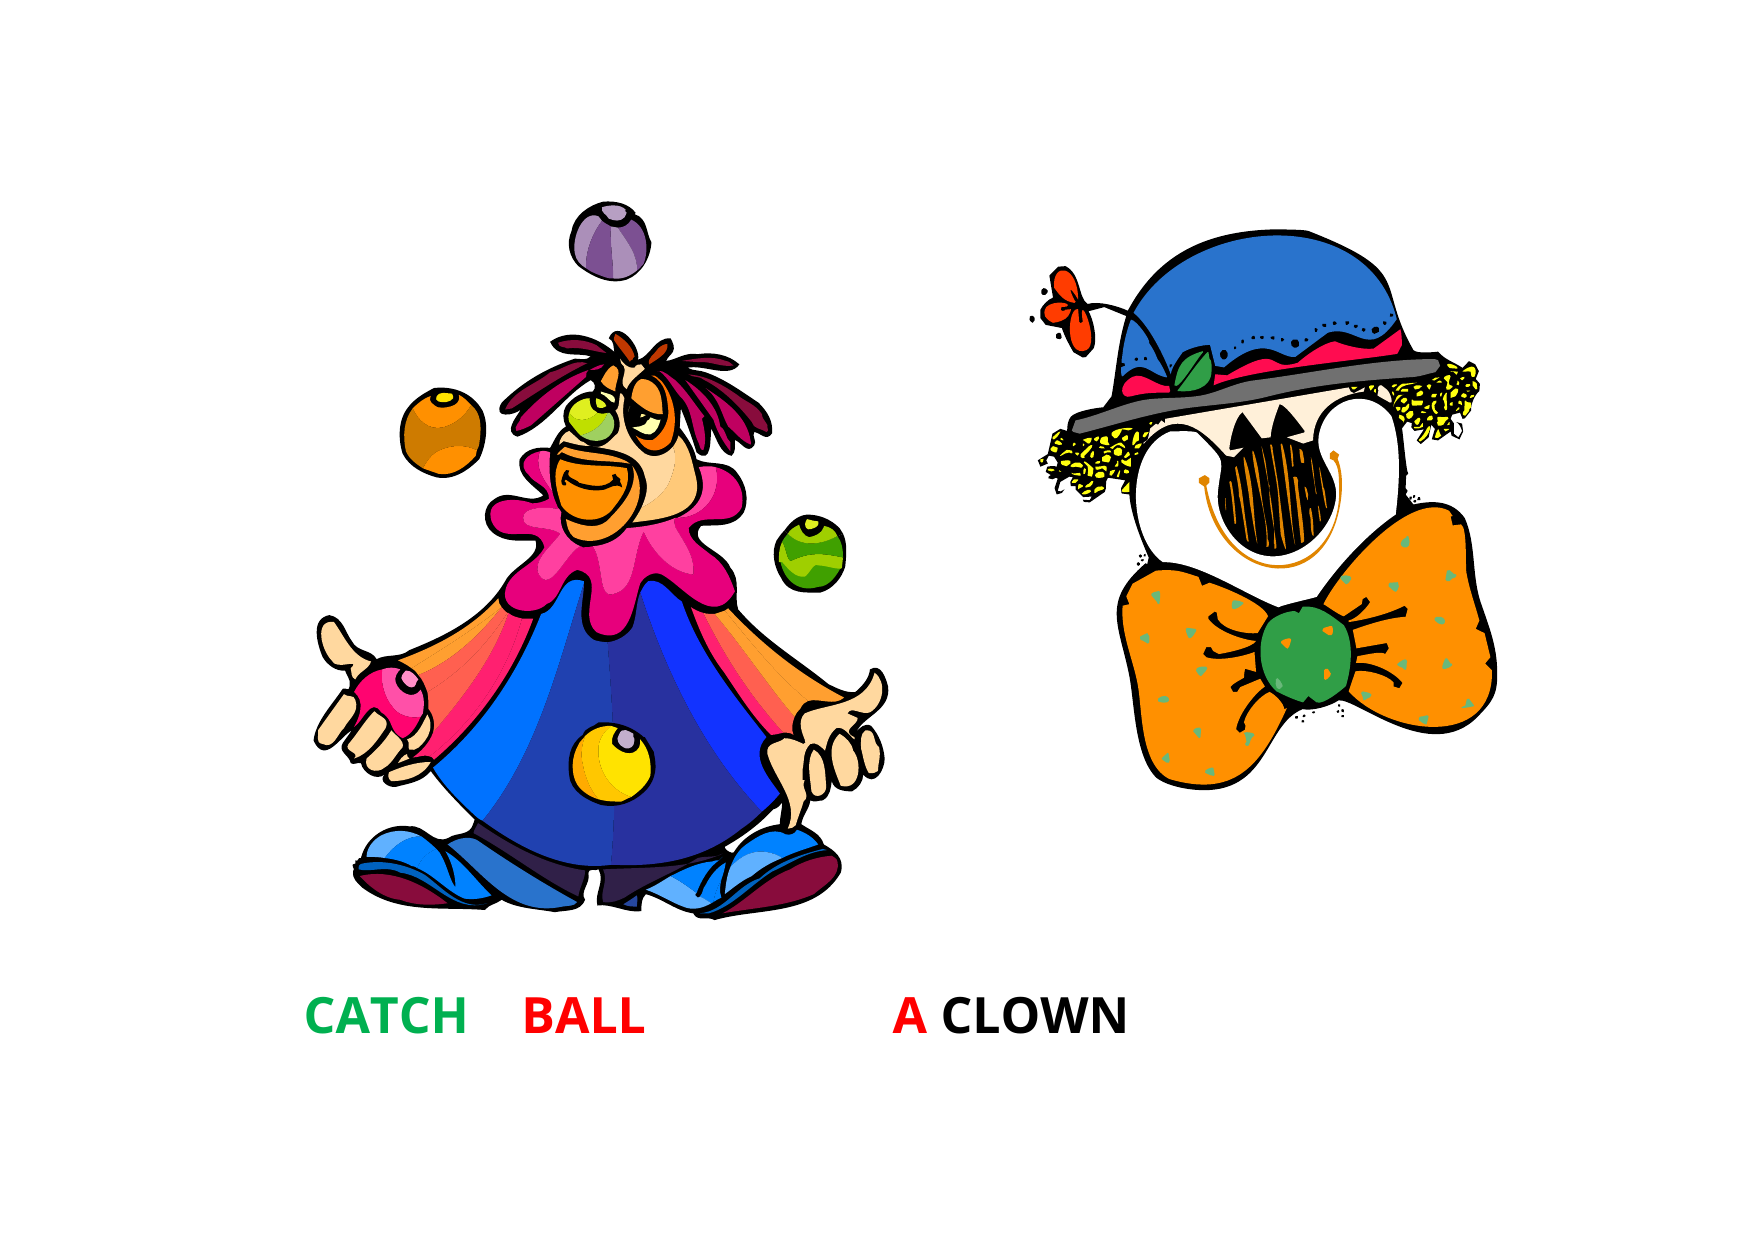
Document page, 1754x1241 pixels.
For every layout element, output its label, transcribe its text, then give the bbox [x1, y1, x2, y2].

text CATCH BALL A CLOWN [148, 980, 1606, 1048]
